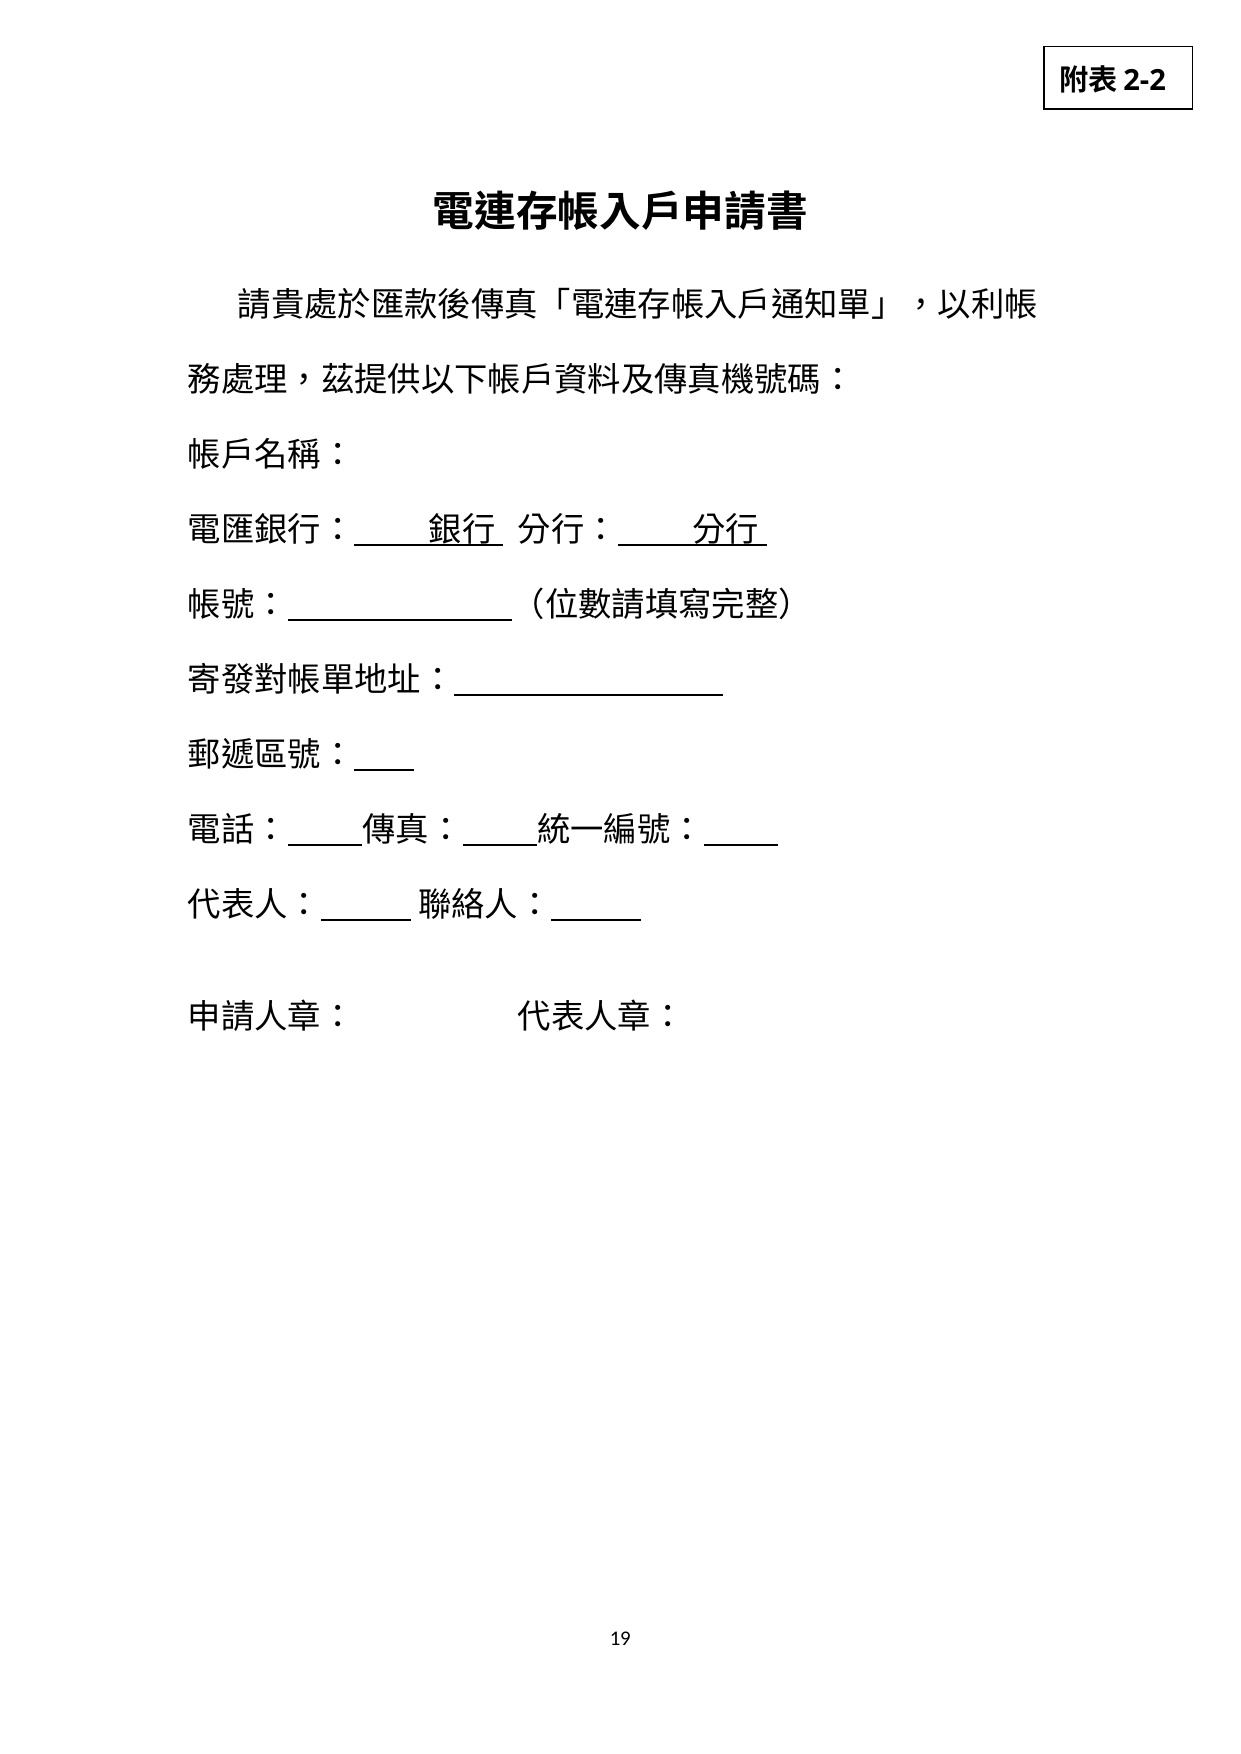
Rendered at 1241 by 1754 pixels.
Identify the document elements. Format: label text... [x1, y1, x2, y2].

text 電話： 傳真： 統一編號： [187, 783, 1053, 858]
text 請貴處於匯款後傳真「電連存帳入戶通知單」，以利帳務處理，茲提供以下帳戶資料及傳真機號碼： [187, 258, 1053, 408]
text 申請人章： 代表人章： [187, 971, 1053, 1046]
text 附表2-2 [1059, 56, 1178, 99]
text 代表人： 聯絡人： [187, 858, 1053, 933]
text 寄發對帳單地址： [187, 633, 1053, 708]
text 郵遞區號： [187, 708, 1053, 783]
text 電匯銀行： 銀行 分行： 分行 [187, 483, 1053, 558]
text 電連存帳入戶申請書 [187, 164, 1053, 239]
text 帳戶名稱： [187, 408, 1053, 483]
text 帳號： （位數請填寫完整） [187, 558, 1053, 633]
